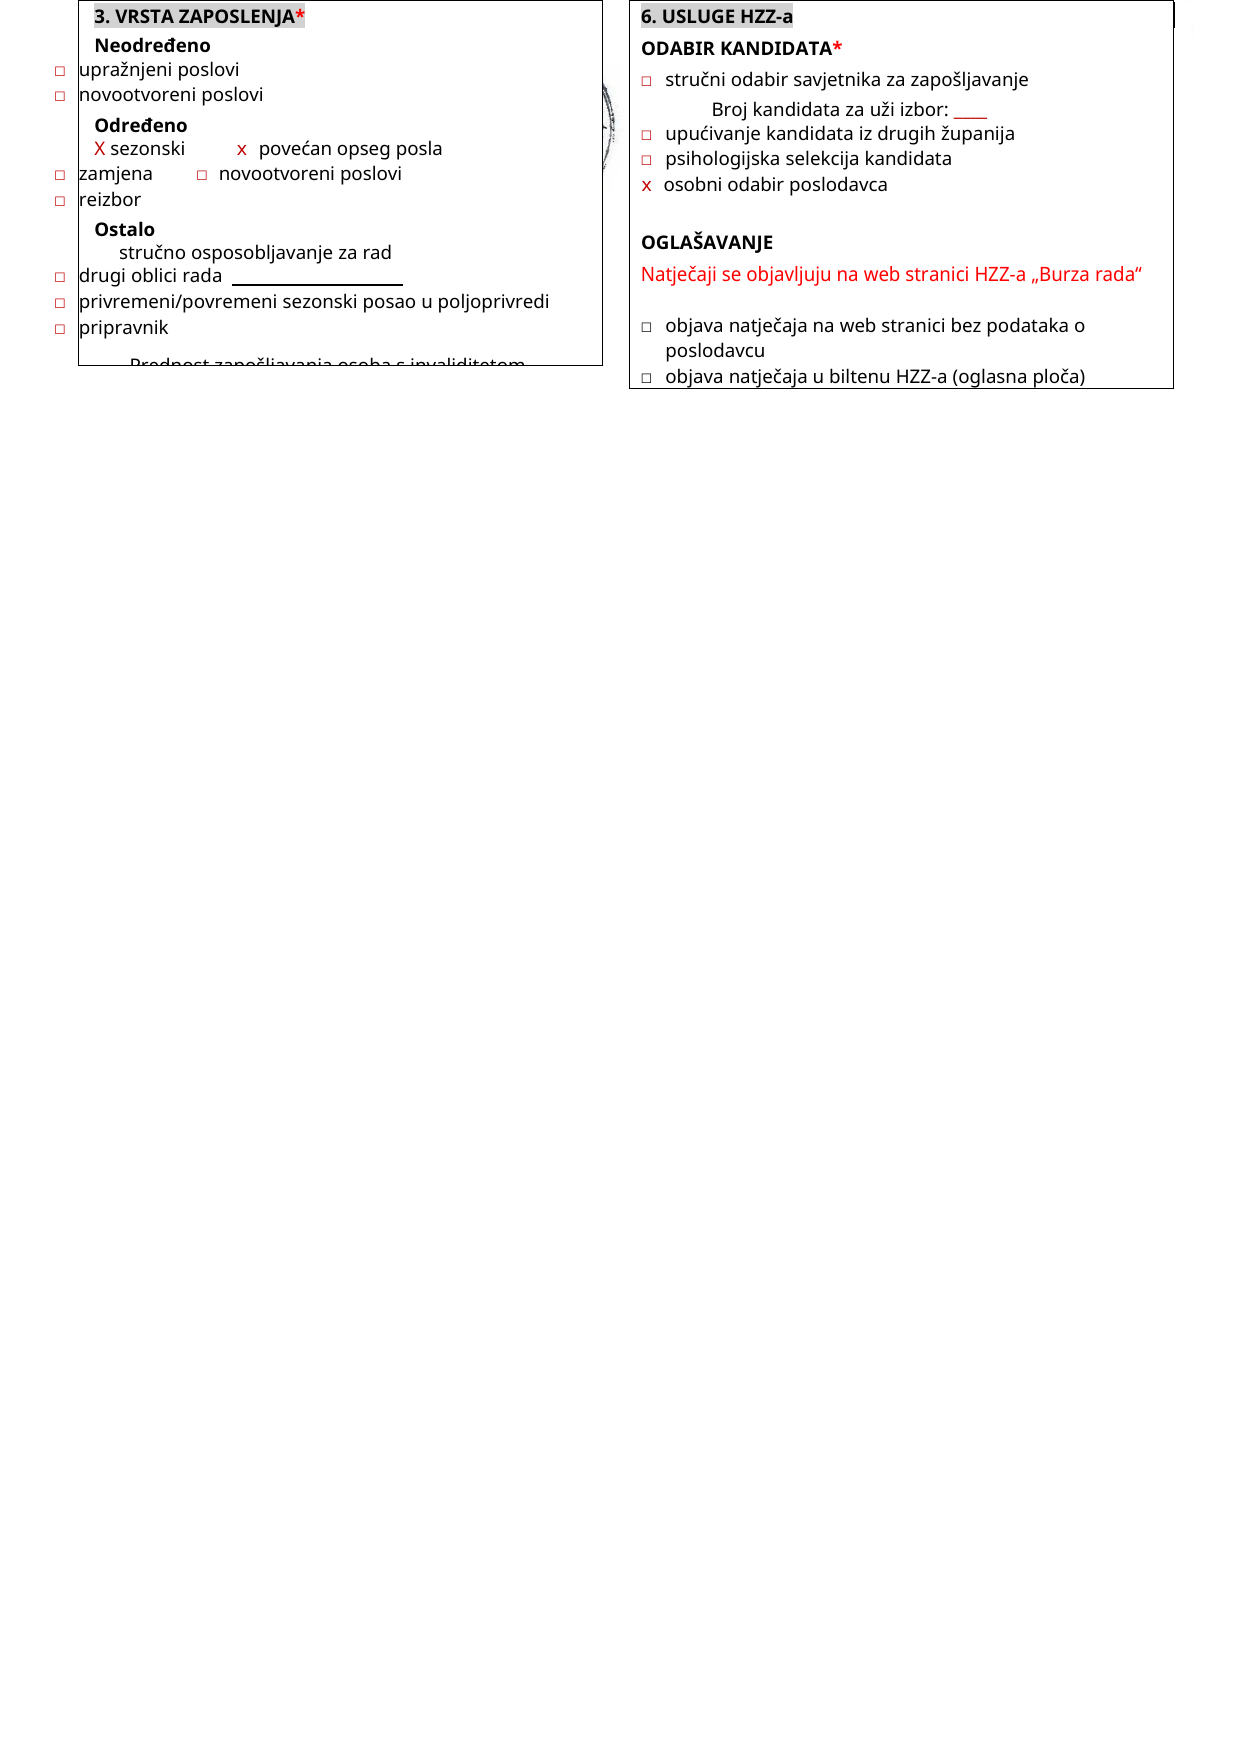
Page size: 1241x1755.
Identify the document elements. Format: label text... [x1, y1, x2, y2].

list privremeni/povremeni sezonski posao u poljoprivredi [79, 288, 602, 314]
text *obvezno polje unosa [79, 212, 602, 264]
list drugi oblici rada [79, 264, 602, 288]
list psihologijska selekcija kandidata [641, 145, 1173, 170]
list reizbor [79, 186, 602, 212]
list stručni odabir savjetnika za zapošljavanje [641, 68, 1173, 92]
list upražnjeni poslovi [79, 57, 602, 81]
text X sezonski x povećan opseg posla [94, 137, 602, 161]
text 6. USLUGE HZZ-a ODABIR KANDIDATA* [641, 3, 850, 61]
list upućivanje kandidata iz drugih županija [641, 121, 1173, 145]
text OGLAŠAVANJE [641, 229, 1173, 255]
text Ostalo [94, 219, 602, 241]
list pripravnik [79, 314, 602, 340]
text Neodređeno [94, 35, 602, 57]
text 3. VRSTA ZAPOSLENJA* [94, 3, 602, 28]
text Određeno [94, 114, 602, 137]
text *obvezno polje unosa [79, 340, 602, 365]
list objava natječaja na web stranici bez podataka o poslodavcu [641, 312, 1173, 363]
text stručno osposobljavanje za rad [119, 241, 602, 264]
list objava natječaja u biltenu HZZ-a (oglasna ploča) [641, 363, 1173, 388]
text *obvezno polje unosa [79, 107, 602, 161]
text *obvezno polje unosa [79, 1, 602, 57]
text Natječaji se objavljuju na web stranici HZZ-a „Burza rada“ [641, 260, 1173, 287]
text *obvezno polje unosa [603, 1, 629, 389]
list novootvoreni poslovi [79, 82, 602, 107]
text *obvezno polje unosa [630, 1, 1173, 388]
text Broj kandidata za uži izbor: ____ [711, 98, 1173, 121]
text Prednost zapošljavanja osoba s invaliditetom [129, 352, 602, 365]
list zamjena ☐ novootvoreni poslovi [79, 161, 602, 186]
subtitle Potpis poslodavca: [1174, 166, 1197, 191]
text x osobni odabir poslodavca [641, 171, 1173, 196]
